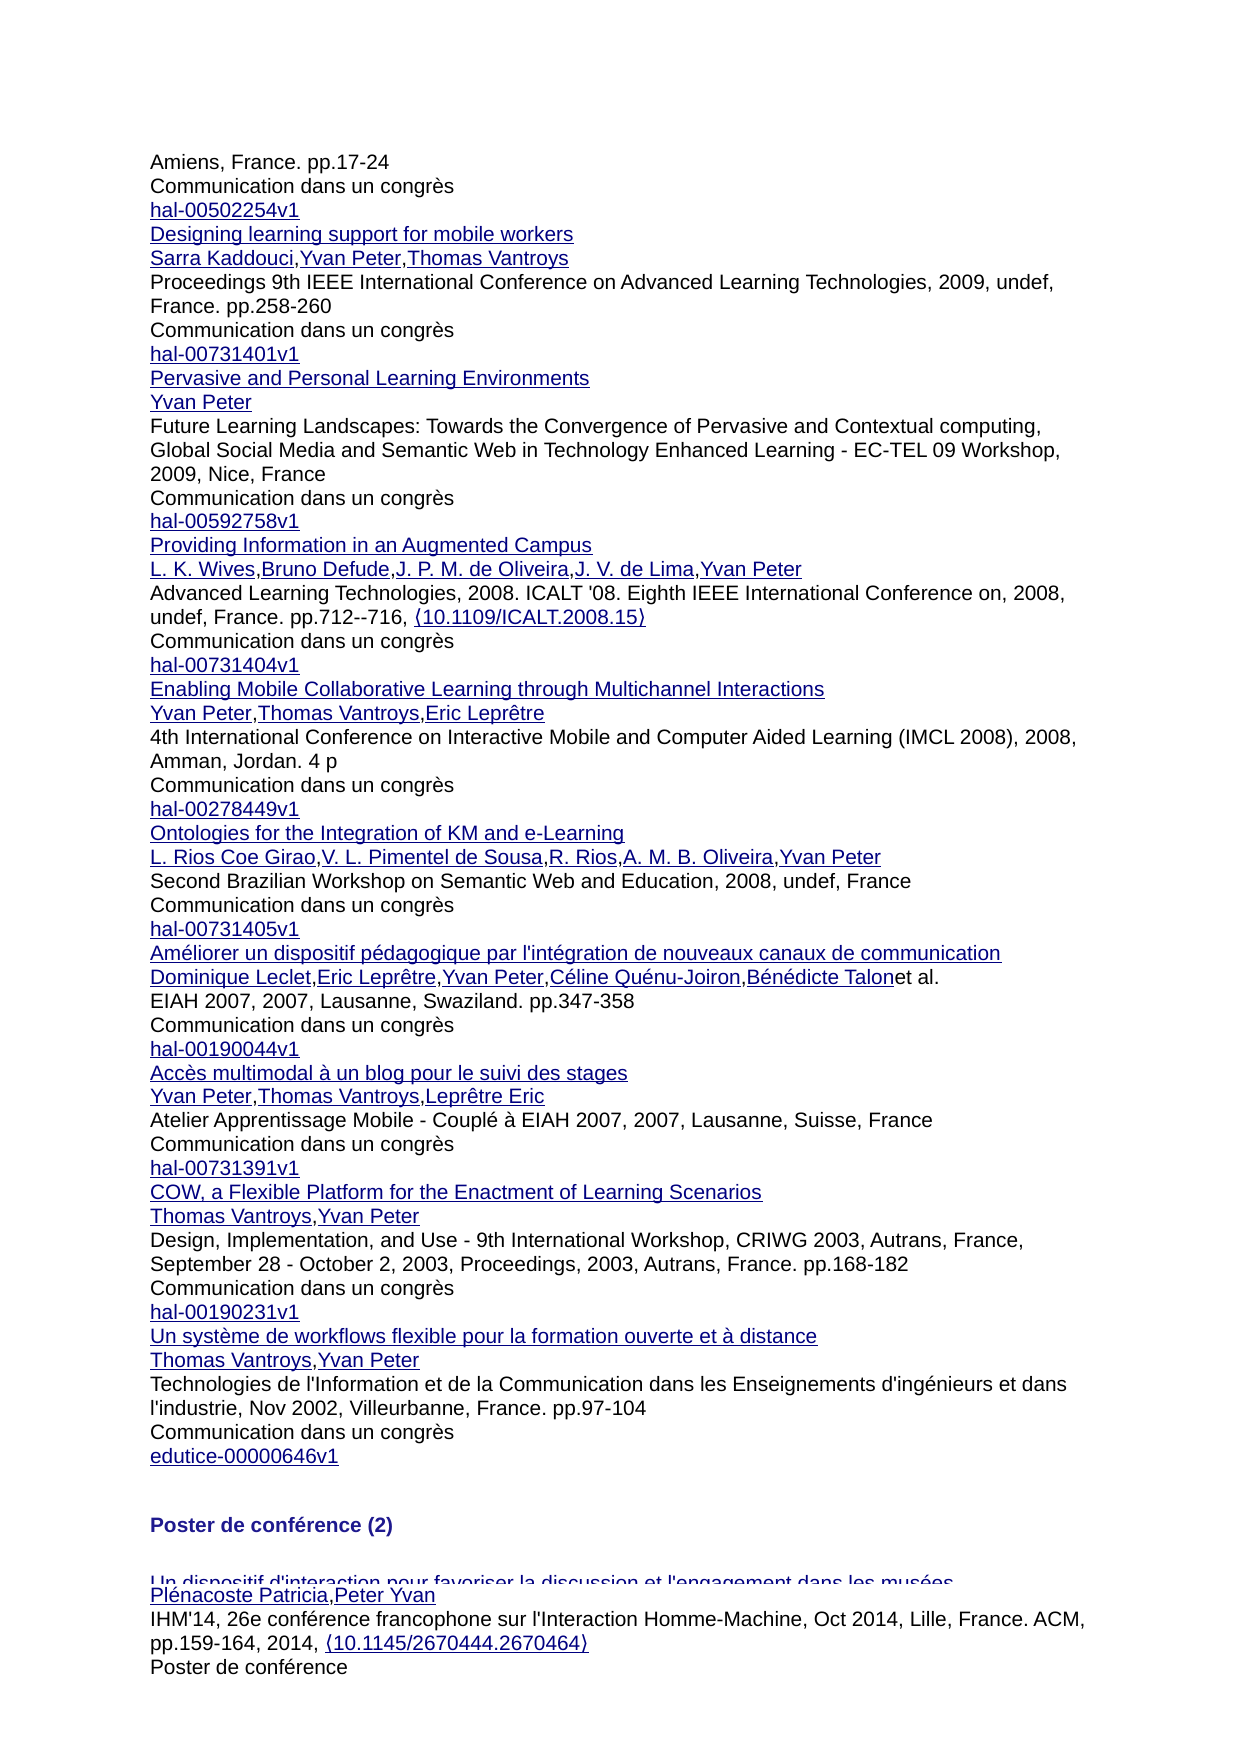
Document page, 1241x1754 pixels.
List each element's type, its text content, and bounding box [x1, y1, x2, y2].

table_cell COW, a Flexible Platform for the Enactment of Learning Scenarios Thomas Vantroys,Yvan Peter Design, Implementation, and Use - 9th International Workshop, CRIWG 2003, Autrans, France, September 28 - October 2, 2003, Proceedings, 2003, Autrans, France. pp.168-182 Communication dans un congrès hal-00190231v1 [150, 1180, 1090, 1324]
table_cell Designing learning support for mobile workers Sarra Kaddouci,Yvan Peter,Thomas Vantroys Proceedings 9th IEEE International Conference on Advanced Learning Technologies, 2009, undef, France. pp.258-260 Communication dans un congrès hal-00731401v1 [150, 222, 1090, 366]
subtitle Poster de conférence (2) [150, 1512, 1090, 1536]
table_cell Enabling Mobile Collaborative Learning through Multichannel Interactions Yvan Peter,Thomas Vantroys,Eric Leprêtre 4th International Conference on Interactive Mobile and Computer Aided Learning (IMCL 2008), 2008, Amman, Jordan. 4 p Communication dans un congrès hal-00278449v1 [150, 677, 1090, 821]
table_cell Améliorer un dispositif pédagogique par l'intégration de nouveaux canaux de communication Dominique Leclet,Eric Leprêtre,Yvan Peter,Céline Quénu-Joiron,Bénédicte Talonet al. EIAH 2007, 2007, Lausanne, Swaziland. pp.347-358 Communication dans un congrès hal-00190044v1 [150, 941, 1090, 1060]
table_cell Accès multimodal à un blog pour le suivi des stages Yvan Peter,Thomas Vantroys,Leprêtre Eric Atelier Apprentissage Mobile - Couplé à EIAH 2007, 2007, Lausanne, Suisse, France Communication dans un congrès hal-00731391v1 [150, 1060, 1090, 1180]
table_header Un dispositif d'interaction pour favoriser la discussion et l'engagement dans les musées Plénacoste Patricia,Peter Yvan IHM'14, 26e conférence francophone sur l'Interaction Homme-Machine, Oct 2014, Lille, France. ACM, pp.159-164, 2014, ⟨10.1145/2670444.2670464⟩ Poster de conférence [150, 1571, 1090, 1679]
table_cell Amiens, France. pp.17-24 Communication dans un congrès hal-00502254v1 [150, 150, 1090, 222]
table_cell Un système de workflows flexible pour la formation ouverte et à distance Thomas Vantroys,Yvan Peter Technologies de l'Information et de la Communication dans les Enseignements d'ingénieurs et dans l'industrie, Nov 2002, Villeurbanne, France. pp.97-104 Communication dans un congrès edutice-00000646v1 [150, 1324, 1090, 1468]
table_cell Ontologies for the Integration of KM and e-Learning L. Rios Coe Girao,V. L. Pimentel de Sousa,R. Rios,A. M. B. Oliveira,Yvan Peter Second Brazilian Workshop on Semantic Web and Education, 2008, undef, France Communication dans un congrès hal-00731405v1 [150, 821, 1090, 941]
table_cell Providing Information in an Augmented Campus L. K. Wives,Bruno Defude,J. P. M. de Oliveira,J. V. de Lima,Yvan Peter Advanced Learning Technologies, 2008. ICALT '08. Eighth IEEE International Conference on, 2008, undef, France. pp.712--716, ⟨10.1109/ICALT.2008.15⟩ Communication dans un congrès hal-00731404v1 [150, 533, 1090, 677]
table_cell Pervasive and Personal Learning Environments Yvan Peter Future Learning Landscapes: Towards the Convergence of Pervasive and Contextual computing, Global Social Media and Semantic Web in Technology Enhanced Learning - EC-TEL 09 Workshop, 2009, Nice, France Communication dans un congrès hal-00592758v1 [150, 366, 1090, 533]
